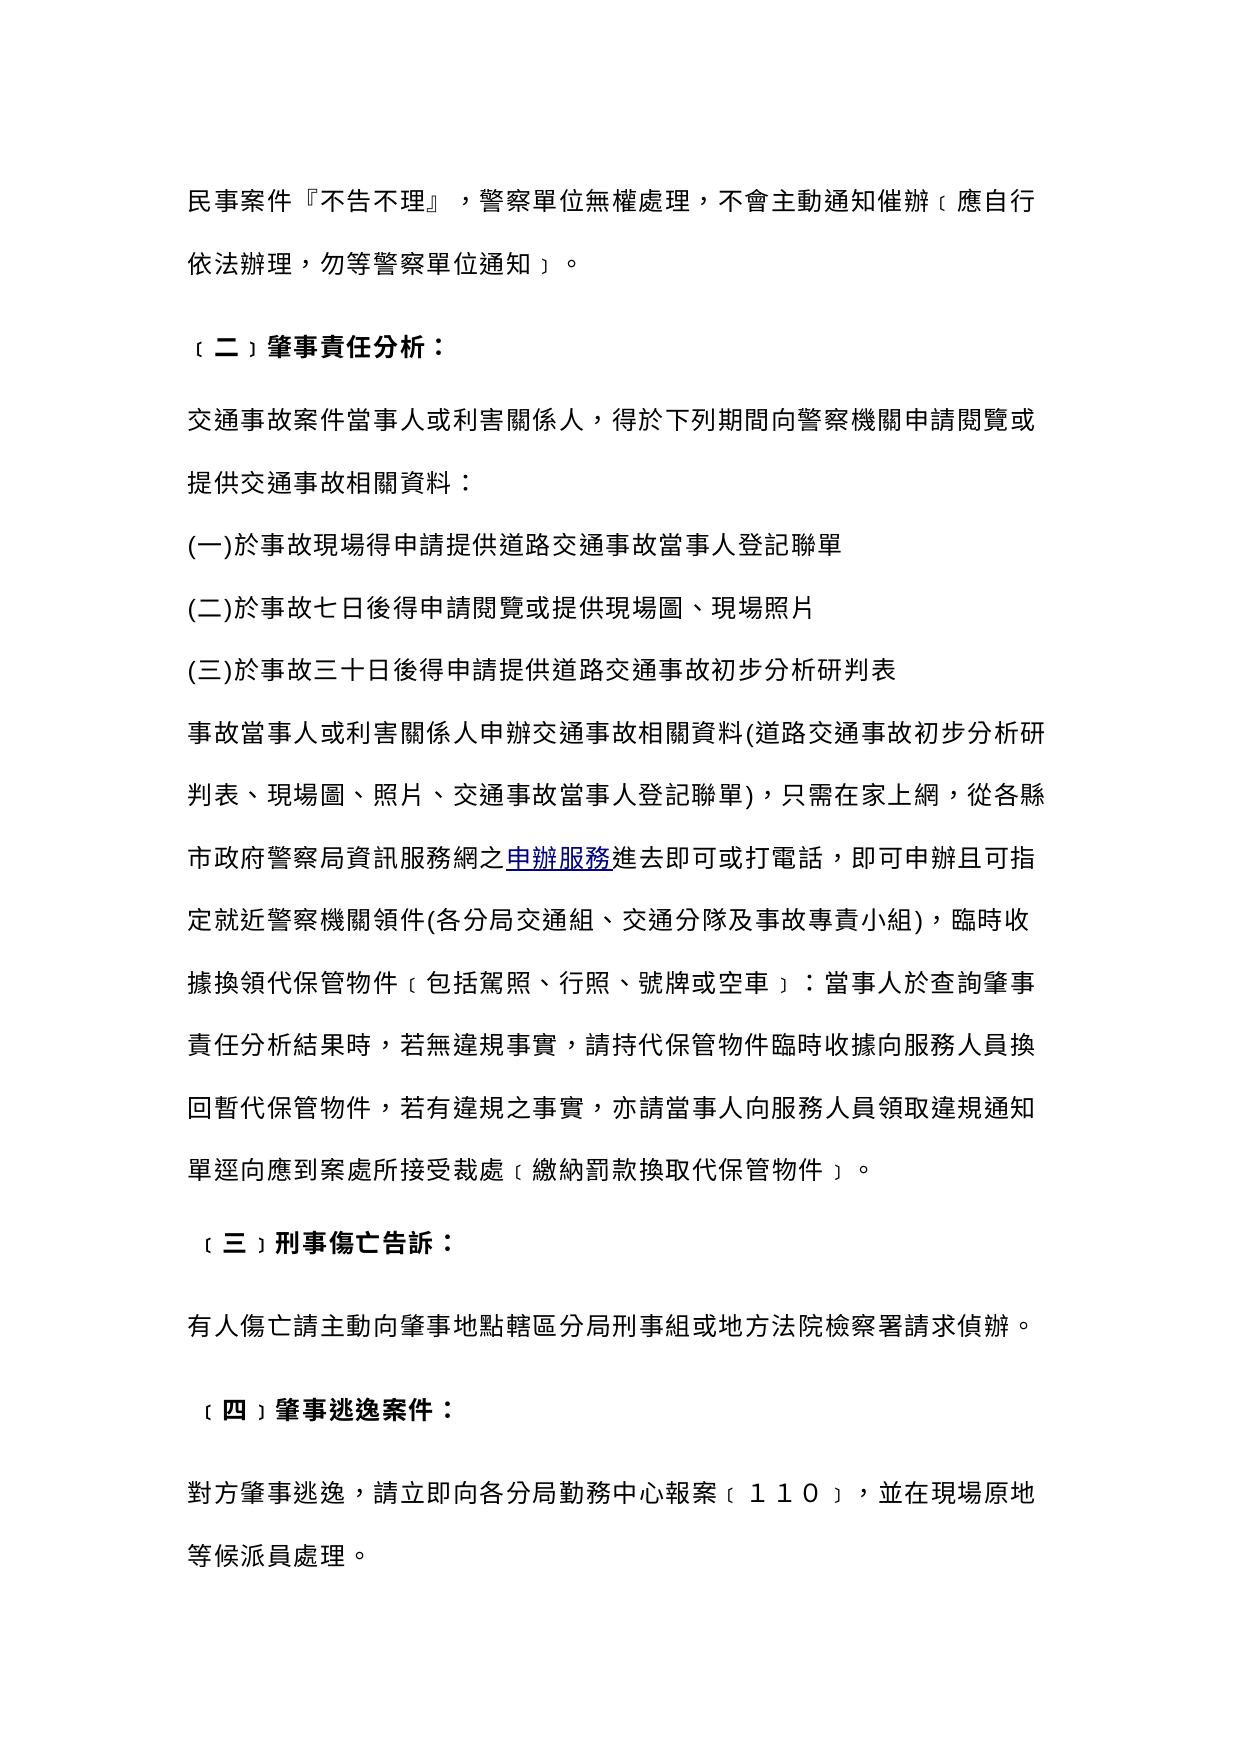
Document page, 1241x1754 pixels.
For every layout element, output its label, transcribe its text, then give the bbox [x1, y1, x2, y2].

text ﹝四﹞肇事逃逸案件： [187, 1367, 1053, 1429]
text 交通事故案件當事人或利害關係人，得於下列期間向警察機關申請閱覽或提供交通事故相關資料： (一)於事故現場得申請提供道路交通事故當事人登記聯單 (二)於事故七日後得申請閱覽或提供現場圖、現場照片 (三)於事故三十日後得申請提供道路交通事故初步分析研判表 事故當事人或利害關係人申辦交通事故相關資料(道路交通事故初步分析研判表、現場圖、照片、交通事故當事人登記聯單)，只需在家上網，從各縣市政府警察局資訊服務網之申辦服務進去即可或打電話，即可申辦且可指定就近警察機關領件(各分局交通組、交通分隊及事故專責小組)，臨時收據換領代保管物件﹝包括駕照、行照、號牌或空車﹞：當事人於查詢肇事責任分析結果時，若無違規事實，請持代保管物件臨時收據向服務人員換回暫代保管物件，若有違規之事實，亦請當事人向服務人員領取違規通知單逕向應到案處所接受裁處﹝繳納罰款換取代保管物件﹞。 [187, 377, 1053, 1189]
text ﹝三﹞刑事傷亡告訴： [187, 1200, 1053, 1262]
text 對方肇事逃逸，請立即向各分局勤務中心報案﹝１１０﹞，並在現場原地等候派員處理。 [187, 1450, 1053, 1575]
text ﹝二﹞肇事責任分析： [187, 304, 1053, 367]
text 民事案件『不告不理』，警察單位無權處理，不會主動通知催辦﹝應自行依法辦理，勿等警察單位通知﹞。 [187, 158, 1053, 283]
text 有人傷亡請主動向肇事地點轄區分局刑事組或地方法院檢察署請求偵辦。 [187, 1283, 1053, 1346]
